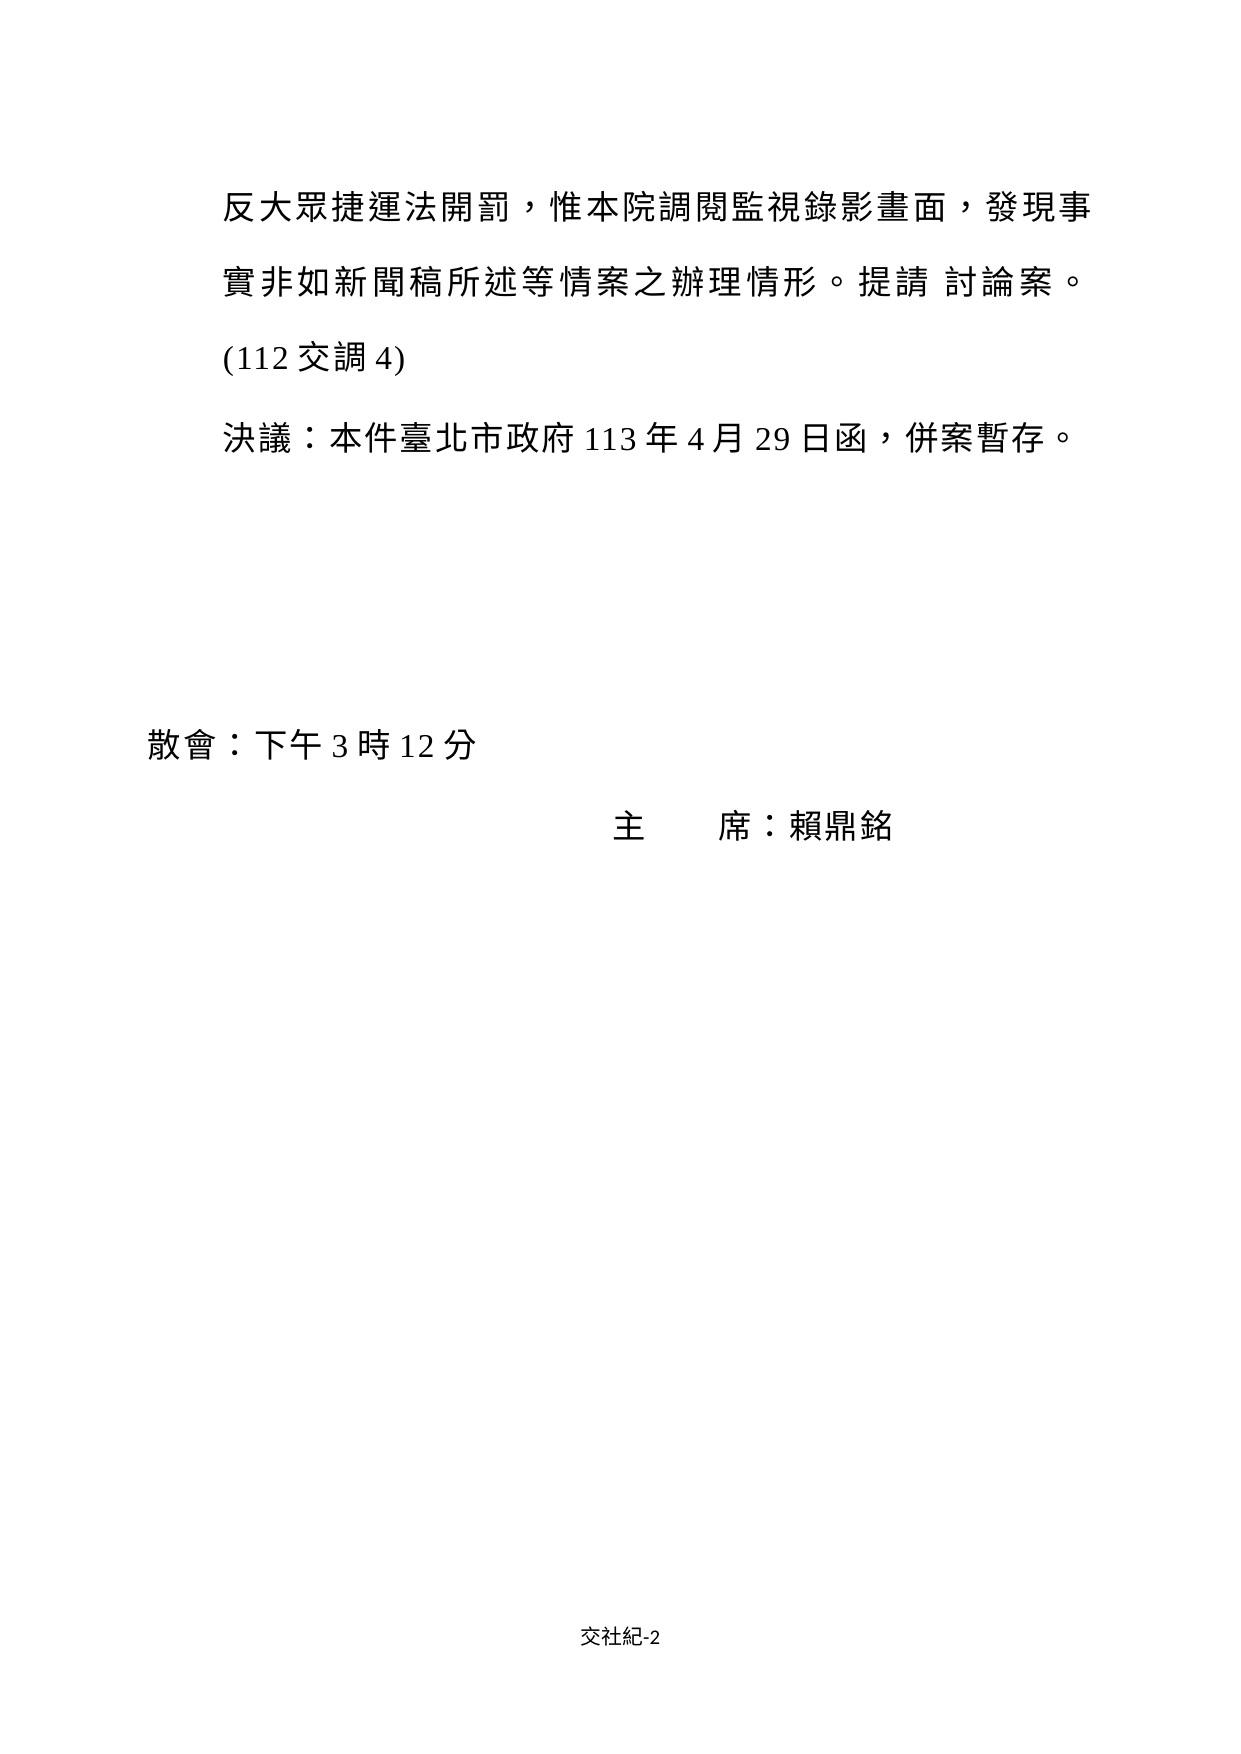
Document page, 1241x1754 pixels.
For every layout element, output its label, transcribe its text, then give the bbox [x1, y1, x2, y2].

list 反大眾捷運法開罰，惟本院調閱監視錄影畫面，發現事實非如新聞稿所述等情案之辦理情形。提請 討論案。(112交調4) [139, 166, 1101, 395]
text 散會：下午3時12分 [139, 703, 1101, 782]
text 決議：本件臺北市政府113年4月29日函，併案暫存。 [214, 397, 1101, 474]
text 主 席：賴鼎銘 [214, 784, 1101, 861]
